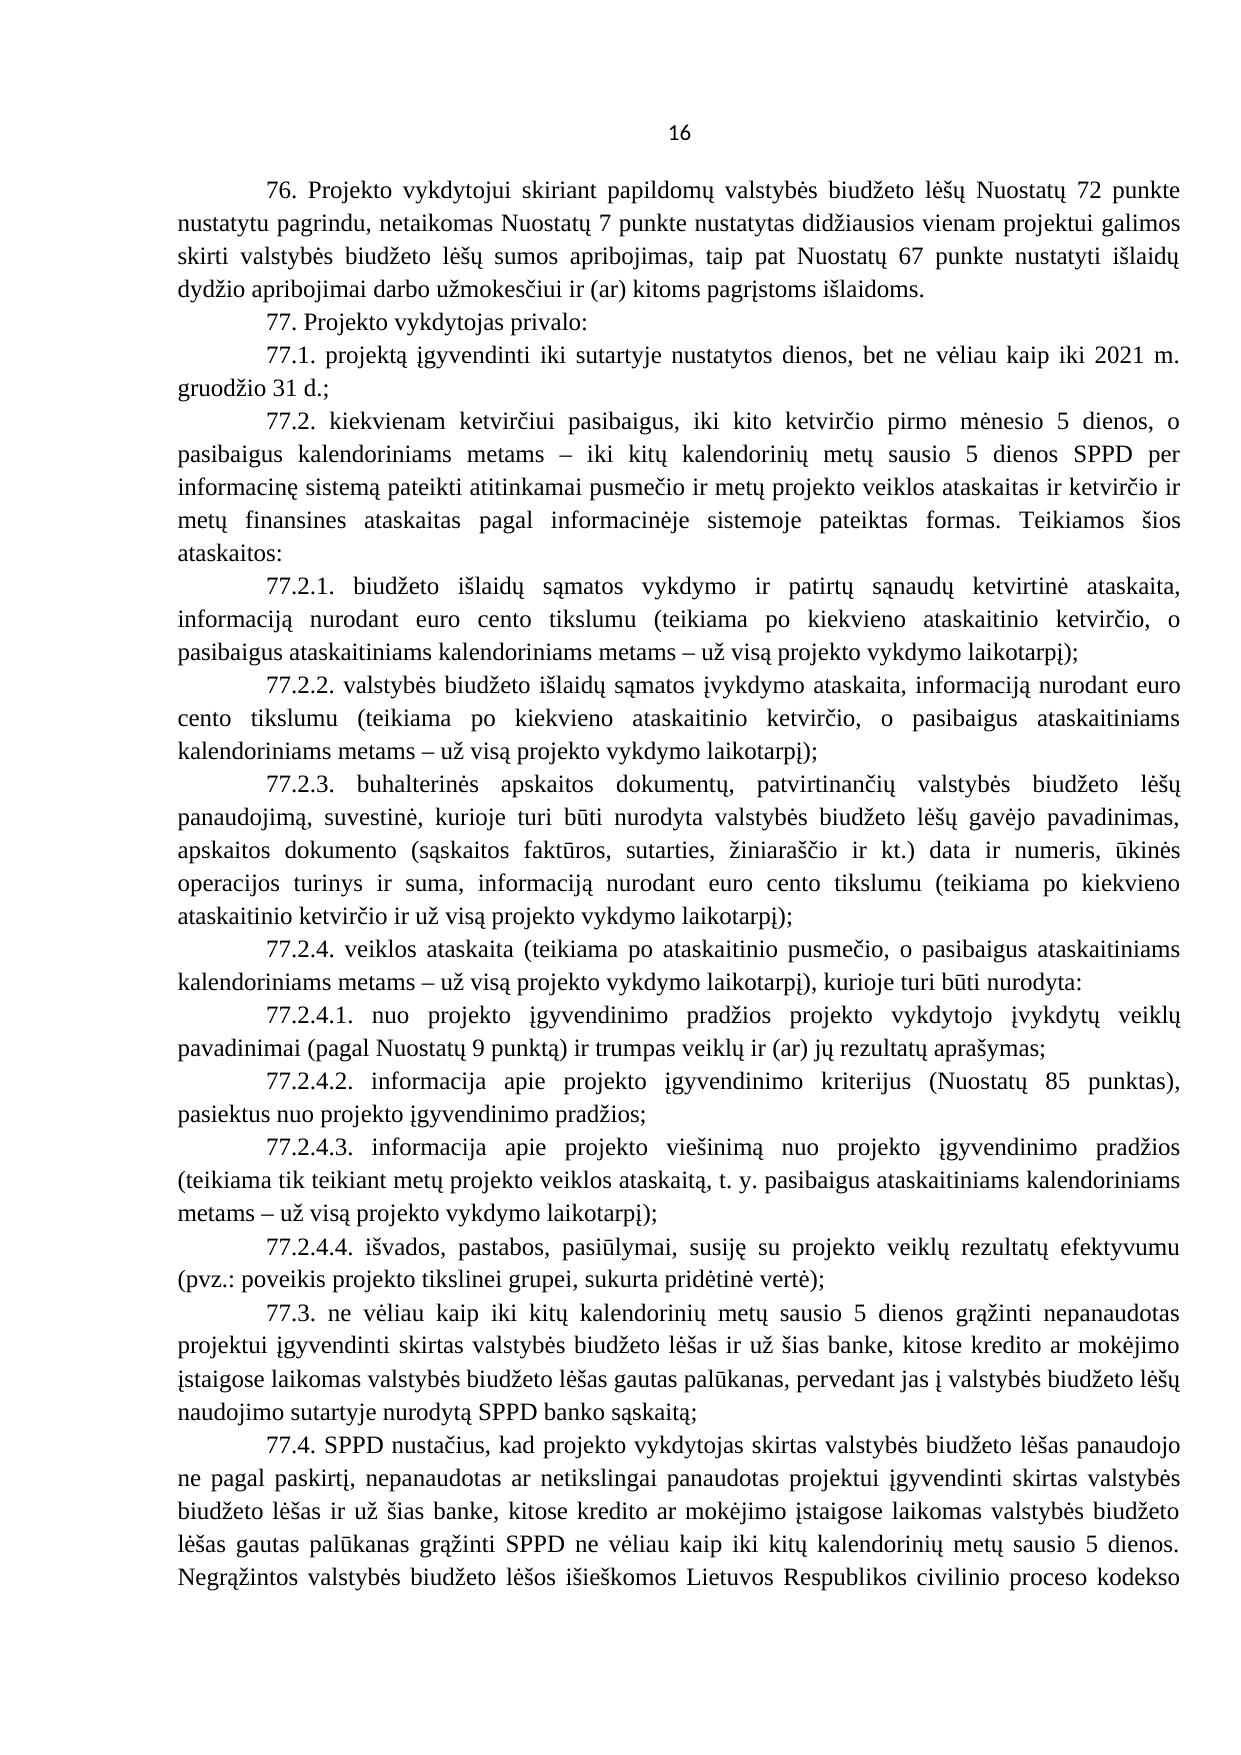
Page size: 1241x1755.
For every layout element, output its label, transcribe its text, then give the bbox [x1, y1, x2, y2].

text 77.2.4.2. informacija apie projekto įgyvendinimo kriterijus (Nuostatų 85 punktas), pasiektus nuo projekto įgyvendinimo pradžios; [177, 1066, 1181, 1128]
text 77.2.4. veiklos ataskaita (teikiama po ataskaitinio pusmečio, o pasibaigus ataskaitiniams kalendoriniams metams – už visą projekto vykdymo laikotarpį), kurioje turi būti nurodyta: [177, 934, 1181, 996]
text 77.2.4.1. nuo projekto įgyvendinimo pradžios projekto vykdytojo įvykdytų veiklų pavadinimai (pagal Nuostatų 9 punktą) ir trumpas veiklų ir (ar) jų rezultatų aprašymas; [177, 1000, 1181, 1062]
text 77.2.1. biudžeto išlaidų sąmatos vykdymo ir patirtų sąnaudų ketvirtinė ataskaita, informaciją nurodant euro cento tikslumu (teikiama po kiekvieno ataskaitinio ketvirčio, o pasibaigus ataskaitiniams kalendoriniams metams – už visą projekto vykdymo laikotarpį); [177, 571, 1181, 666]
text 77.3. ne vėliau kaip iki kitų kalendorinių metų sausio 5 dienos grąžinti nepanaudotas projektui įgyvendinti skirtas valstybės biudžeto lėšas ir už šias banke, kitose kredito ar mokėjimo įstaigose laikomas valstybės biudžeto lėšas gautas palūkanas, pervedant jas į valstybės biudžeto lėšų naudojimo sutartyje nurodytą SPPD banko sąskaitą; [177, 1298, 1181, 1425]
text 77.2. kiekvienam ketvirčiui pasibaigus, iki kito ketvirčio pirmo mėnesio 5 dienos, o pasibaigus kalendoriniams metams – iki kitų kalendorinių metų sausio 5 dienos SPPD per informacinę sistemą pateikti atitinkamai pusmečio ir metų projekto veiklos ataskaitas ir ketvirčio ir metų finansines ataskaitas pagal informacinėje sistemoje pateiktas formas. Teikiamos šios ataskaitos: [177, 406, 1181, 567]
text 77.2.3. buhalterinės apskaitos dokumentų, patvirtinančių valstybės biudžeto lėšų panaudojimą, suvestinė, kurioje turi būti nurodyta valstybės biudžeto lėšų gavėjo pavadinimas, apskaitos dokumento (sąskaitos faktūros, sutarties, žiniaraščio ir kt.) data ir numeris, ūkinės operacijos turinys ir suma, informaciją nurodant euro cento tikslumu (teikiama po kiekvieno ataskaitinio ketvirčio ir už visą projekto vykdymo laikotarpį); [177, 769, 1181, 930]
text 76. Projekto vykdytojui skiriant papildomų valstybės biudžeto lėšų Nuostatų 72 punkte nustatytu pagrindu, netaikomas Nuostatų 7 punkte nustatytas didžiausios vienam projektui galimos skirti valstybės biudžeto lėšų sumos apribojimas, taip pat Nuostatų 67 punkte nustatyti išlaidų dydžio apribojimai darbo užmokesčiui ir (ar) kitoms pagrįstoms išlaidoms. [177, 175, 1181, 303]
text 77. Projekto vykdytojas privalo: [177, 307, 1181, 336]
text 77.1. projektą įgyvendinti iki sutartyje nustatytos dienos, bet ne vėliau kaip iki 2021 m. gruodžio 31 d.; [177, 340, 1181, 402]
text 77.4. SPPD nustačius, kad projekto vykdytojas skirtas valstybės biudžeto lėšas panaudojo ne pagal paskirtį, nepanaudotas ar netikslingai panaudotas projektui įgyvendinti skirtas valstybės biudžeto lėšas ir už šias banke, kitose kredito ar mokėjimo įstaigose laikomas valstybės biudžeto lėšas gautas palūkanas grąžinti SPPD ne vėliau kaip iki kitų kalendorinių metų sausio 5 dienos. Negrąžintos valstybės biudžeto lėšos išieškomos Lietuvos Respublikos civilinio proceso kodekso [177, 1430, 1181, 1591]
text 77.2.2. valstybės biudžeto išlaidų sąmatos įvykdymo ataskaita, informaciją nurodant euro cento tikslumu (teikiama po kiekvieno ataskaitinio ketvirčio, o pasibaigus ataskaitiniams kalendoriniams metams – už visą projekto vykdymo laikotarpį); [177, 670, 1181, 765]
text 77.2.4.3. informacija apie projekto viešinimą nuo projekto įgyvendinimo pradžios (teikiama tik teikiant metų projekto veiklos ataskaitą, t. y. pasibaigus ataskaitiniams kalendoriniams metams – už visą projekto vykdymo laikotarpį); [177, 1132, 1181, 1227]
text 77.2.4.4. išvados, pastabos, pasiūlymai, susiję su projekto veiklų rezultatų efektyvumu (pvz.: poveikis projekto tikslinei grupei, sukurta pridėtinė vertė); [177, 1232, 1181, 1293]
